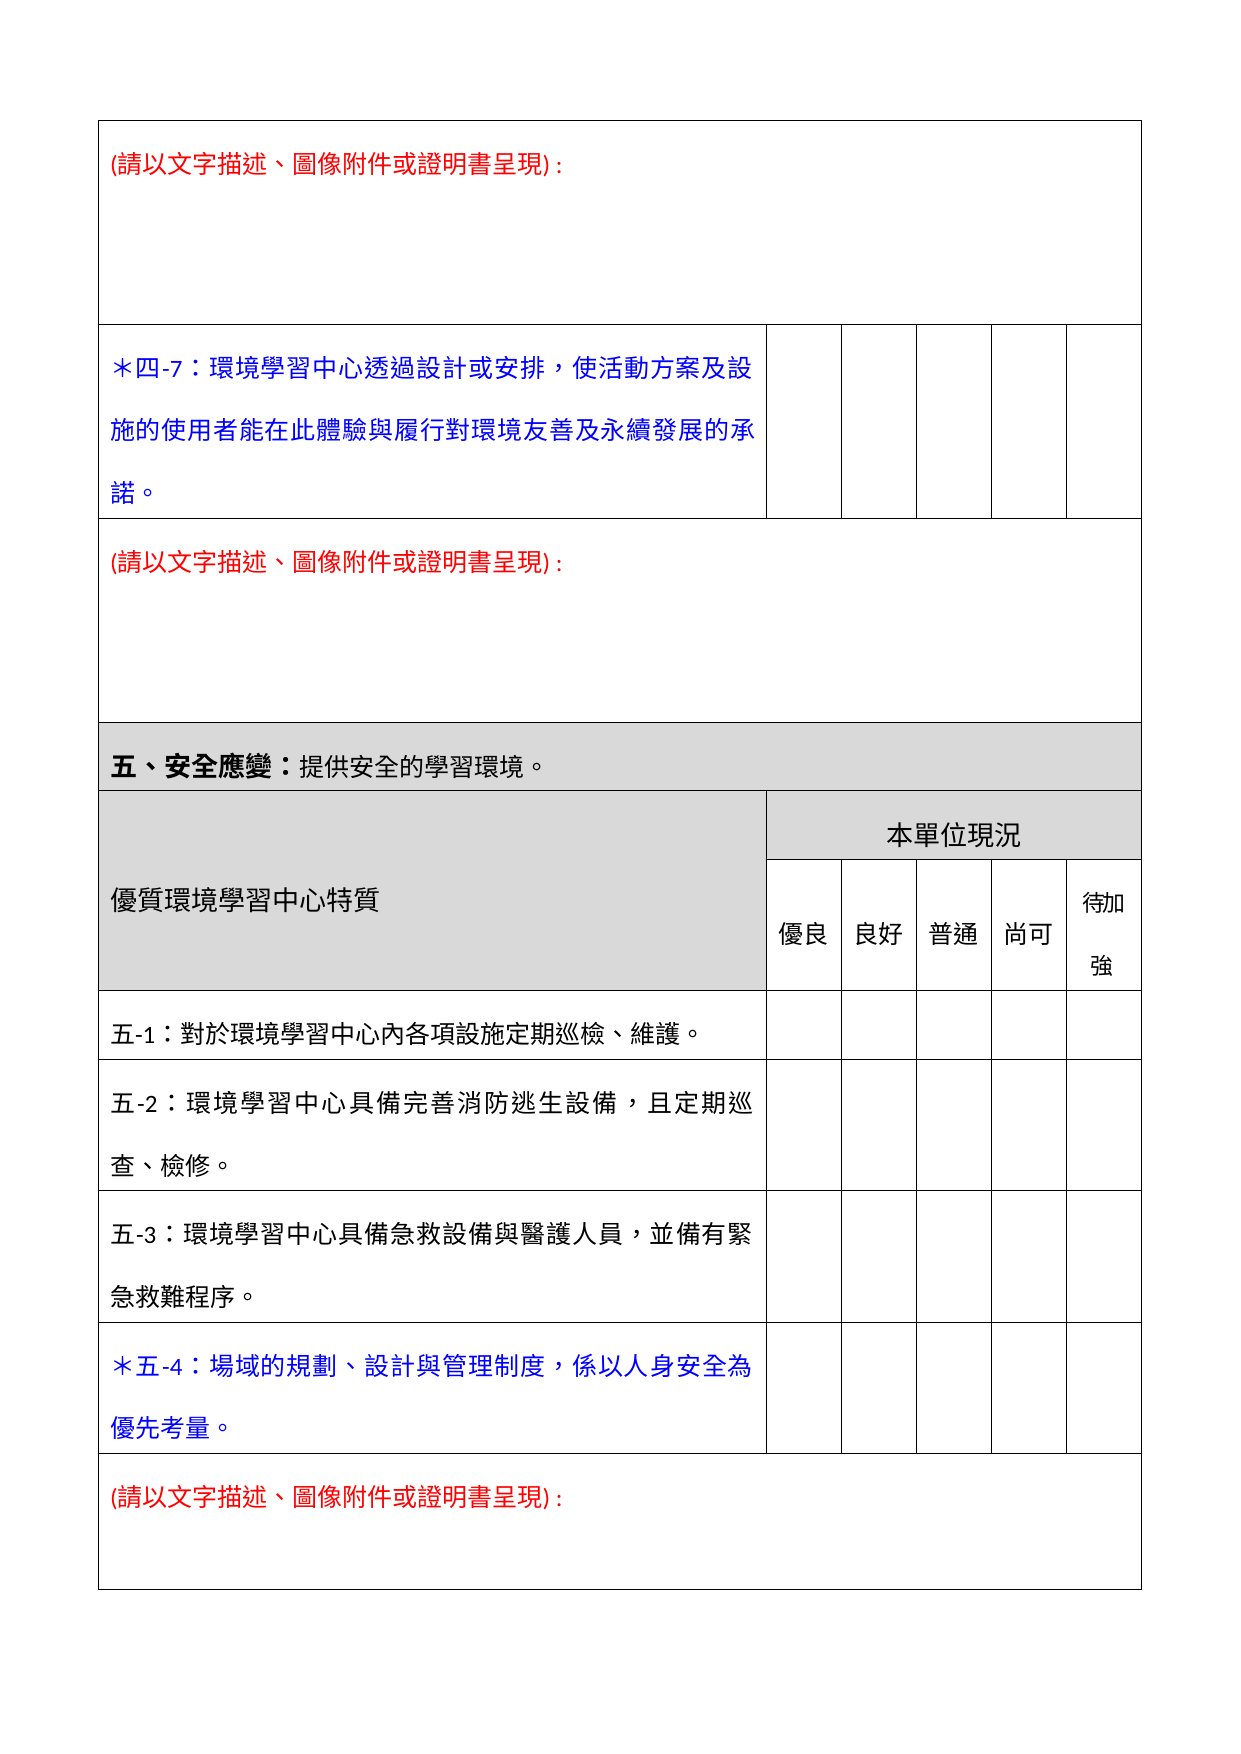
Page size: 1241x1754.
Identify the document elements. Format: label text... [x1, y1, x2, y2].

table_cell 尚可 [992, 860, 1066, 990]
table_cell [1067, 1060, 1141, 1190]
table_cell [992, 1060, 1066, 1190]
table_cell ＊四-7：環境學習中心透過設計或安排，使活動方案及設施的使用者能在此體驗與履行對環境友善及永續發展的承諾。 [99, 325, 766, 517]
table_cell 五-1：對於環境學習中心內各項設施定期巡檢、維護。 [99, 991, 766, 1059]
table_cell [917, 1060, 991, 1190]
table_cell (請以文字描述、圖像附件或證明書呈現) : [99, 121, 1141, 324]
table_cell 普通 [917, 860, 991, 990]
table_cell [992, 1191, 1066, 1322]
table_cell [1067, 991, 1141, 1059]
table_cell 五-3：環境學習中心具備急救設備與醫護人員，並備有緊急救難程序。 [99, 1191, 766, 1322]
table_cell [767, 991, 841, 1059]
table_cell [842, 325, 916, 517]
table_cell [842, 1191, 916, 1322]
table_cell [917, 1191, 991, 1322]
table_cell [1067, 325, 1141, 517]
table_cell ＊五-4：場域的規劃、設計與管理制度，係以人身安全為優先考量。 [99, 1323, 766, 1453]
table_cell [917, 991, 991, 1059]
table_cell [917, 325, 991, 517]
table_cell 良好 [842, 860, 916, 990]
table_cell (請以文字描述、圖像附件或證明書呈現) : [99, 519, 1141, 722]
table_cell [992, 1323, 1066, 1453]
table_cell [767, 325, 841, 517]
table_cell [917, 1323, 991, 1453]
table_cell [842, 1060, 916, 1190]
table_cell [767, 1323, 841, 1453]
table_cell [842, 991, 916, 1059]
table_cell (請以文字描述、圖像附件或證明書呈現) : [99, 1454, 1141, 1589]
table_cell [1067, 1191, 1141, 1322]
table_cell 優良 [767, 860, 841, 990]
table_cell [1067, 1323, 1141, 1453]
table_cell [992, 325, 1066, 517]
table_cell [842, 1323, 916, 1453]
table_cell 五、安全應變：提供安全的學習環境。 [99, 723, 1141, 790]
table_cell 優質環境學習中心特質 [99, 791, 766, 990]
table_cell [992, 991, 1066, 1059]
table_cell 本單位現況 [767, 791, 1141, 859]
table_cell [767, 1060, 841, 1190]
table_cell 待加強 [1067, 860, 1141, 990]
table_cell 五-2：環境學習中心具備完善消防逃生設備，且定期巡查、檢修。 [99, 1060, 766, 1190]
table_cell [767, 1191, 841, 1322]
